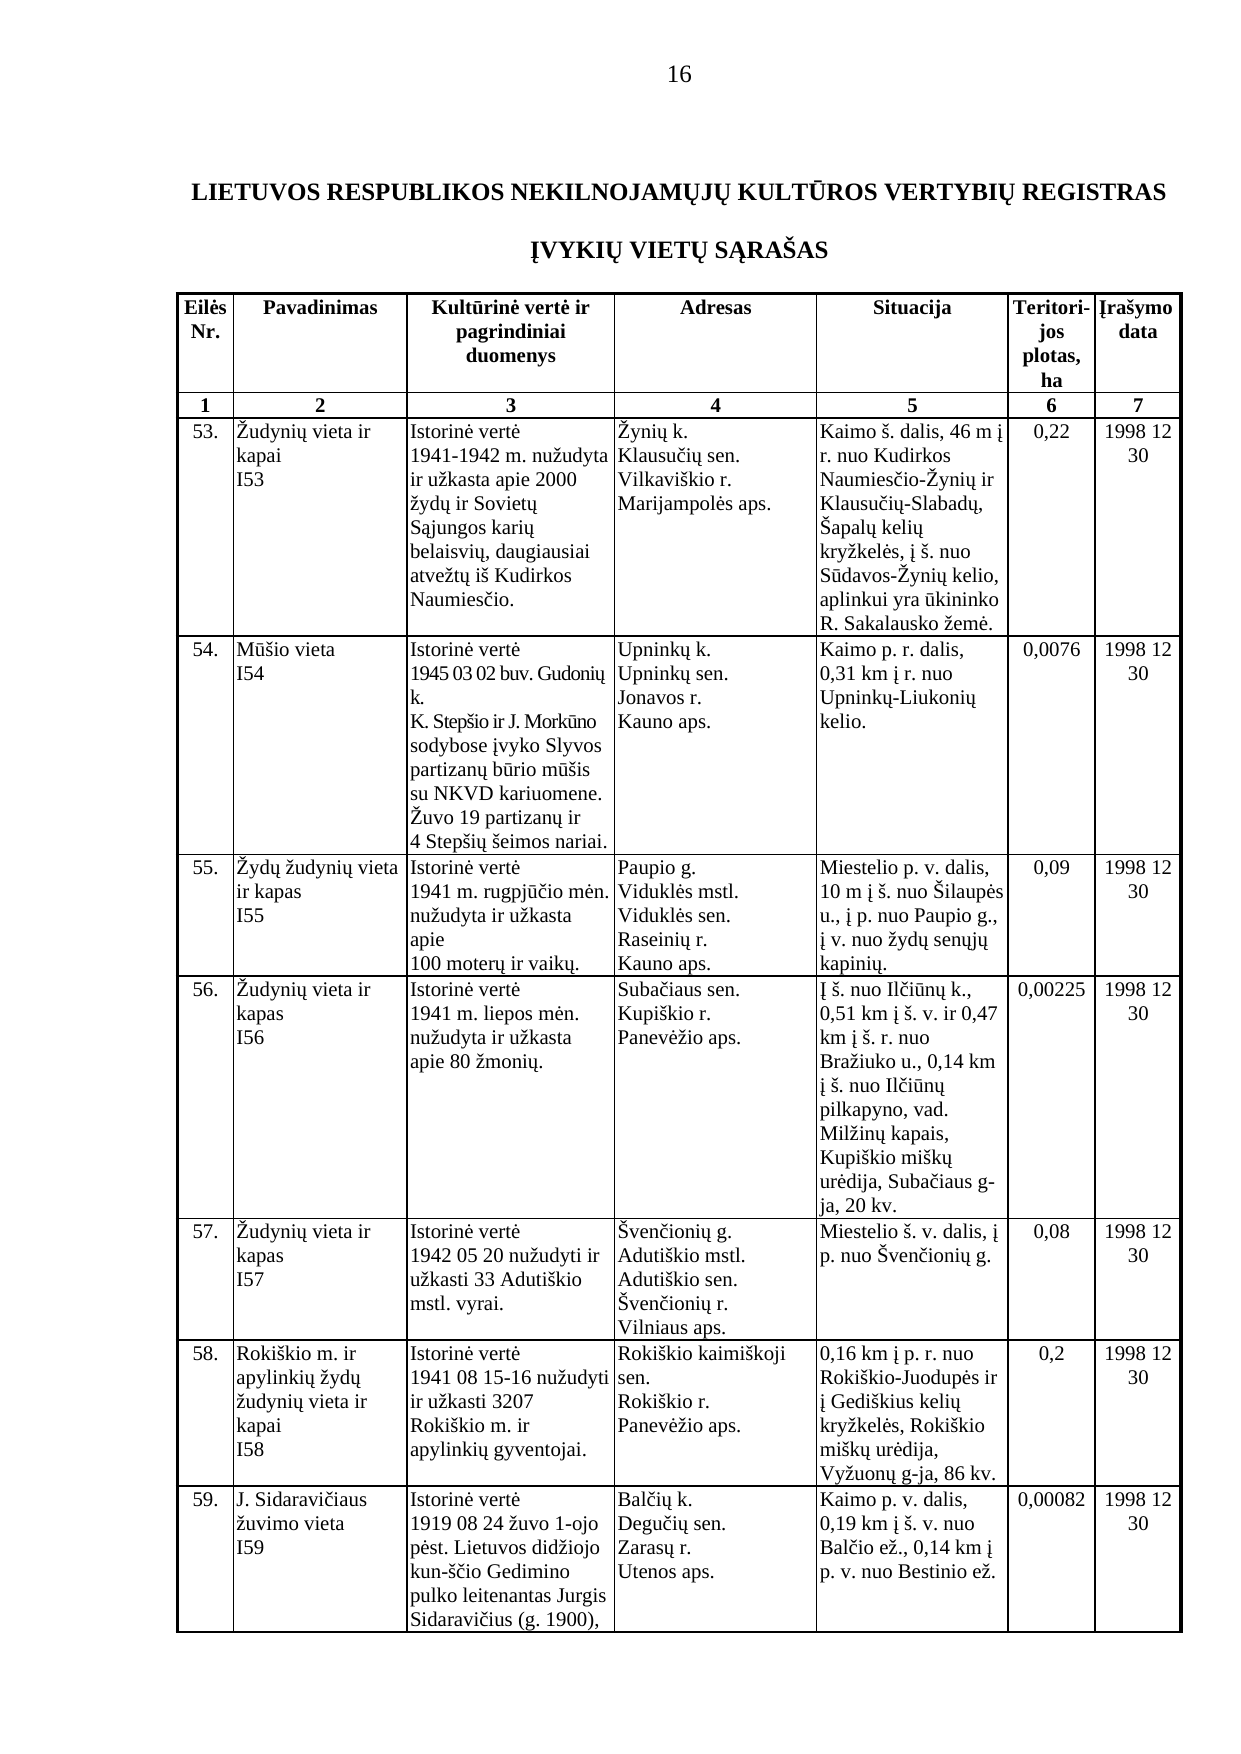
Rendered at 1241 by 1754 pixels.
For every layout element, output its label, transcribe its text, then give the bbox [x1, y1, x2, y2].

table_cell Rokiškio kaimiškoji sen. Rokiškio r. Panevėžio aps. [615, 1341, 816, 1485]
table_cell 55. [179, 855, 233, 975]
table_header Įrašymo data [1096, 295, 1179, 392]
table_cell 0,00225 [1009, 977, 1094, 1217]
table_cell Žudynių vieta ir kapas I57 [234, 1219, 406, 1339]
table_cell 0,2 [1009, 1341, 1094, 1485]
table_cell 53. [179, 419, 233, 635]
table_cell Žynių k. Klausučių sen. Vilkaviškio r. Marijampolės aps. [615, 419, 816, 635]
text ĮVYKIŲ VIETŲ SĄRAŠAS [177, 235, 1181, 263]
table_cell 2 [234, 393, 406, 417]
table_cell Kaimo š. dalis, 46 m į r. nuo Kudirkos Naumiesčio-Žynių ir Klausučių-Slabadų, Šapalų kelių kryžkelės, į š. nuo Sūdavos-Žynių kelio, aplinkui yra ūkininko R. Sakalausko žemė. [817, 419, 1007, 635]
table_cell 4 [615, 393, 816, 417]
table_cell Istorinė vertė 1941 08 15-16 nužudyti ir užkasti 3207 Rokiškio m. ir apylinkių gyventojai. [408, 1341, 614, 1485]
table_header Teritori- jos plotas, ha [1009, 295, 1094, 392]
table_cell 1998 12 30 [1096, 855, 1179, 975]
table_cell 57. [179, 1219, 233, 1339]
table_cell J. Sidaravičiaus žuvimo vieta I59 [234, 1487, 406, 1631]
table_cell Istorinė vertė 1919 08 24 žuvo 1-ojo pėst. Lietuvos didžiojo kun-ščio Gedimino pulko leitenantas Jurgis Sidaravičius (g. 1900), [408, 1487, 614, 1631]
table_cell 1998 12 30 [1096, 419, 1179, 635]
table_cell Istorinė vertė 1942 05 20 nužudyti ir užkasti 33 Adutiškio mstl. vyrai. [408, 1219, 614, 1339]
table_cell 1998 12 30 [1096, 1487, 1179, 1631]
table_cell Į š. nuo Ilčiūnų k., 0,51 km į š. v. ir 0,47 km į š. r. nuo Bražiuko u., 0,14 km į š. nuo Ilčiūnų pilkapyno, vad. Milžinų kapais, Kupiškio miškų urėdija, Subačiaus g-ja, 20 kv. [817, 977, 1007, 1217]
table_cell 59. [179, 1487, 233, 1631]
table_cell Upninkų k. Upninkų sen. Jonavos r. Kauno aps. [615, 637, 816, 853]
table_cell Kaimo p. v. dalis, 0,19 km į š. v. nuo Balčio ež., 0,14 km į p. v. nuo Bestinio ež. [817, 1487, 1007, 1631]
table_cell 3 [408, 393, 614, 417]
table_cell 0,09 [1009, 855, 1094, 975]
text LIETUVOS RESPUBLIKOS NEKILNOJAMŲJŲ KULTŪROS VERTYBIŲ REGISTRAS [177, 177, 1181, 206]
table_cell 0,0076 [1009, 637, 1094, 853]
table_cell Žydų žudynių vieta ir kapas I55 [234, 855, 406, 975]
table_cell 1998 12 30 [1096, 1219, 1179, 1339]
table_cell 1998 12 30 [1096, 977, 1179, 1217]
table_cell 0,00082 [1009, 1487, 1094, 1631]
table_cell Istorinė vertė 1945 03 02 buv. Gudonių k. K. Stepšio ir J. Morkūno sodybose įvyko Slyvos partizanų būrio mūšis su NKVD kariuomene. Žuvo 19 partizanų ir 4 Stepšių šeimos nariai. [408, 637, 614, 853]
table_cell Miestelio p. v. dalis, 10 m į š. nuo Šilaupės u., į p. nuo Paupio g., į v. nuo žydų senųjų kapinių. [817, 855, 1007, 975]
table_cell 6 [1009, 393, 1094, 417]
table_cell Miestelio š. v. dalis, į p. nuo Švenčionių g. [817, 1219, 1007, 1339]
table_cell 0,16 km į p. r. nuo Rokiškio-Juodupės ir į Gediškius kelių kryžkelės, Rokiškio miškų urėdija, Vyžuonų g-ja, 86 kv. [817, 1341, 1007, 1485]
table_cell Istorinė vertė 1941 m. rugpjūčio mėn. nužudyta ir užkasta apie 100 moterų ir vaikų. [408, 855, 614, 975]
table_cell 1998 12 30 [1096, 1341, 1179, 1485]
table_cell Istorinė vertė 1941-1942 m. nužudyta ir užkasta apie 2000 žydų ir Sovietų Sąjungos karių belaisvių, daugiausiai atvežtų iš Kudirkos Naumiesčio. [408, 419, 614, 635]
table_header Eilės Nr. [179, 295, 233, 392]
table_cell 5 [817, 393, 1007, 417]
table_header Pavadinimas [234, 295, 406, 392]
table_cell 0,22 [1009, 419, 1094, 635]
table_cell 1 [179, 393, 233, 417]
table_cell Žudynių vieta ir kapas I56 [234, 977, 406, 1217]
table_header Situacija [817, 295, 1007, 392]
table_cell Rokiškio m. ir apylinkių žydų žudynių vieta ir kapai I58 [234, 1341, 406, 1485]
table_cell 7 [1096, 393, 1179, 417]
table_cell Subačiaus sen. Kupiškio r. Panevėžio aps. [615, 977, 816, 1217]
table_cell Paupio g. Viduklės mstl. Viduklės sen. Raseinių r. Kauno aps. [615, 855, 816, 975]
table_cell Žudynių vieta ir kapai I53 [234, 419, 406, 635]
table_cell 58. [179, 1341, 233, 1485]
table_cell 1998 12 30 [1096, 637, 1179, 853]
table_cell Švenčionių g. Adutiškio mstl. Adutiškio sen. Švenčionių r. Vilniaus aps. [615, 1219, 816, 1339]
table_header Kultūrinė vertė ir pagrindiniai duomenys [408, 295, 614, 392]
table_cell Kaimo p. r. dalis, 0,31 km į r. nuo Upninkų-Liukonių kelio. [817, 637, 1007, 853]
table_cell Mūšio vieta I54 [234, 637, 406, 853]
table_cell 54. [179, 637, 233, 853]
table_cell 56. [179, 977, 233, 1217]
table_cell Balčių k. Degučių sen. Zarasų r. Utenos aps. [615, 1487, 816, 1631]
table_header Adresas [615, 295, 816, 392]
table_cell 0,08 [1009, 1219, 1094, 1339]
table_cell Istorinė vertė 1941 m. liepos mėn. nužudyta ir užkasta apie 80 žmonių. [408, 977, 614, 1217]
